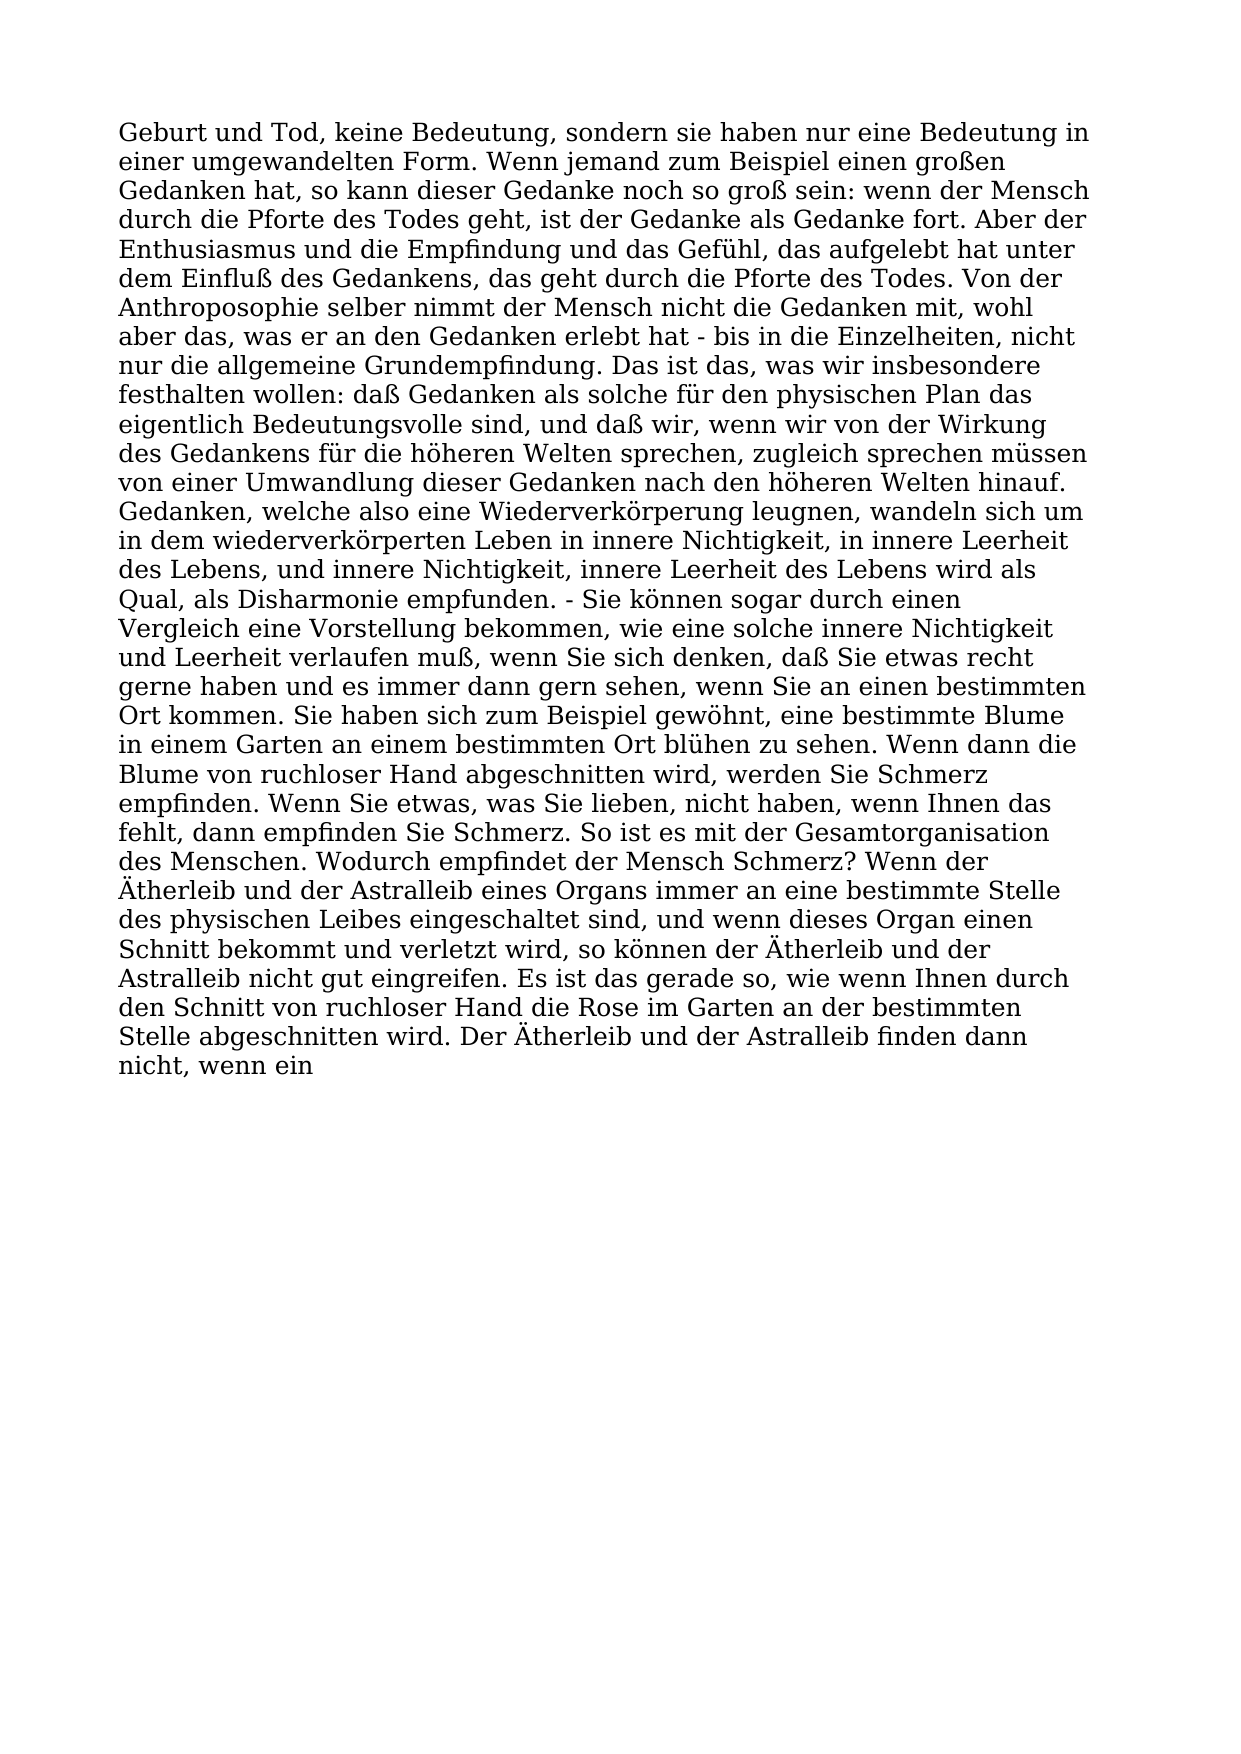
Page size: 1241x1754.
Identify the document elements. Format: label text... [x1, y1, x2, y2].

text von einer Umwandlung dieser Gedanken nach den höheren Welten hinauf. [118, 468, 1122, 497]
text des Gedankens für die höheren Welten sprechen, zugleich sprechen müssen [118, 439, 1122, 468]
text einer umgewandelten Form. Wenn jemand zum Beispiel einen großen [118, 147, 1122, 176]
text Blume von ruchloser Hand abgeschnitten wird, werden Sie Schmerz [118, 760, 1122, 789]
text Gedanken, welche also eine Wiederverkörperung leugnen, wandeln sich um [118, 497, 1122, 526]
text Vergleich eine Vorstellung bekommen, wie eine solche innere Nichtigkeit [118, 614, 1122, 643]
text Anthroposophie selber nimmt der Mensch nicht die Gedanken mit, wohl [118, 293, 1122, 322]
text Gedanken hat, so kann dieser Gedanke noch so groß sein: wenn der Mensch [118, 176, 1122, 206]
text aber das, was er an den Gedanken erlebt hat - bis in die Einzelheiten, nicht [118, 322, 1122, 351]
text durch die Pforte des Todes geht, ist der Gedanke als Gedanke fort. Aber der [118, 206, 1122, 235]
text festhalten wollen: daß Gedanken als solche für den physischen Plan das [118, 381, 1122, 410]
text in dem wiederverkörperten Leben in innere Nichtigkeit, in innere Leerheit [118, 526, 1122, 556]
text empfinden. Wenn Sie etwas, was Sie lieben, nicht haben, wenn Ihnen das [118, 789, 1122, 818]
text und Leerheit verlaufen muß, wenn Sie sich denken, daß Sie etwas recht [118, 643, 1122, 672]
text nicht, wenn ein [118, 1051, 1122, 1081]
text dem Einfluß des Gedankens, das geht durch die Pforte des Todes. Von der [118, 264, 1122, 293]
text Ätherleib und der Astralleib eines Organs immer an eine bestimmte Stelle [118, 876, 1122, 906]
text den Schnitt von ruchloser Hand die Rose im Garten an der bestimmten [118, 993, 1122, 1022]
text Geburt und Tod, keine Bedeutung, sondern sie haben nur eine Bedeutung in [118, 118, 1122, 147]
text gerne haben und es immer dann gern sehen, wenn Sie an einen bestimmten [118, 672, 1122, 701]
text des physischen Leibes eingeschaltet sind, und wenn dieses Organ einen [118, 906, 1122, 935]
text Qual, als Disharmonie empfunden. - Sie können sogar durch einen [118, 585, 1122, 614]
text eigentlich Bedeutungsvolle sind, und daß wir, wenn wir von der Wirkung [118, 410, 1122, 439]
text nur die allgemeine Grundempfindung. Das ist das, was wir insbesondere [118, 351, 1122, 381]
text fehlt, dann empfinden Sie Schmerz. So ist es mit der Gesamtorganisation [118, 818, 1122, 847]
text des Lebens, und innere Nichtigkeit, innere Leerheit des Lebens wird als [118, 556, 1122, 585]
text des Menschen. Wodurch empfindet der Mensch Schmerz? Wenn der [118, 847, 1122, 876]
text Ort kommen. Sie haben sich zum Beispiel gewöhnt, eine bestimmte Blume [118, 701, 1122, 731]
text Enthusiasmus und die Empfindung und das Gefühl, das aufgelebt hat unter [118, 235, 1122, 264]
text Stelle abgeschnitten wird. Der Ätherleib und der Astralleib finden dann [118, 1022, 1122, 1051]
text in einem Garten an einem bestimmten Ort blühen zu sehen. Wenn dann die [118, 731, 1122, 760]
text Schnitt bekommt und verletzt wird, so können der Ätherleib und der [118, 935, 1122, 964]
text Astralleib nicht gut eingreifen. Es ist das gerade so, wie wenn Ihnen durch [118, 964, 1122, 993]
